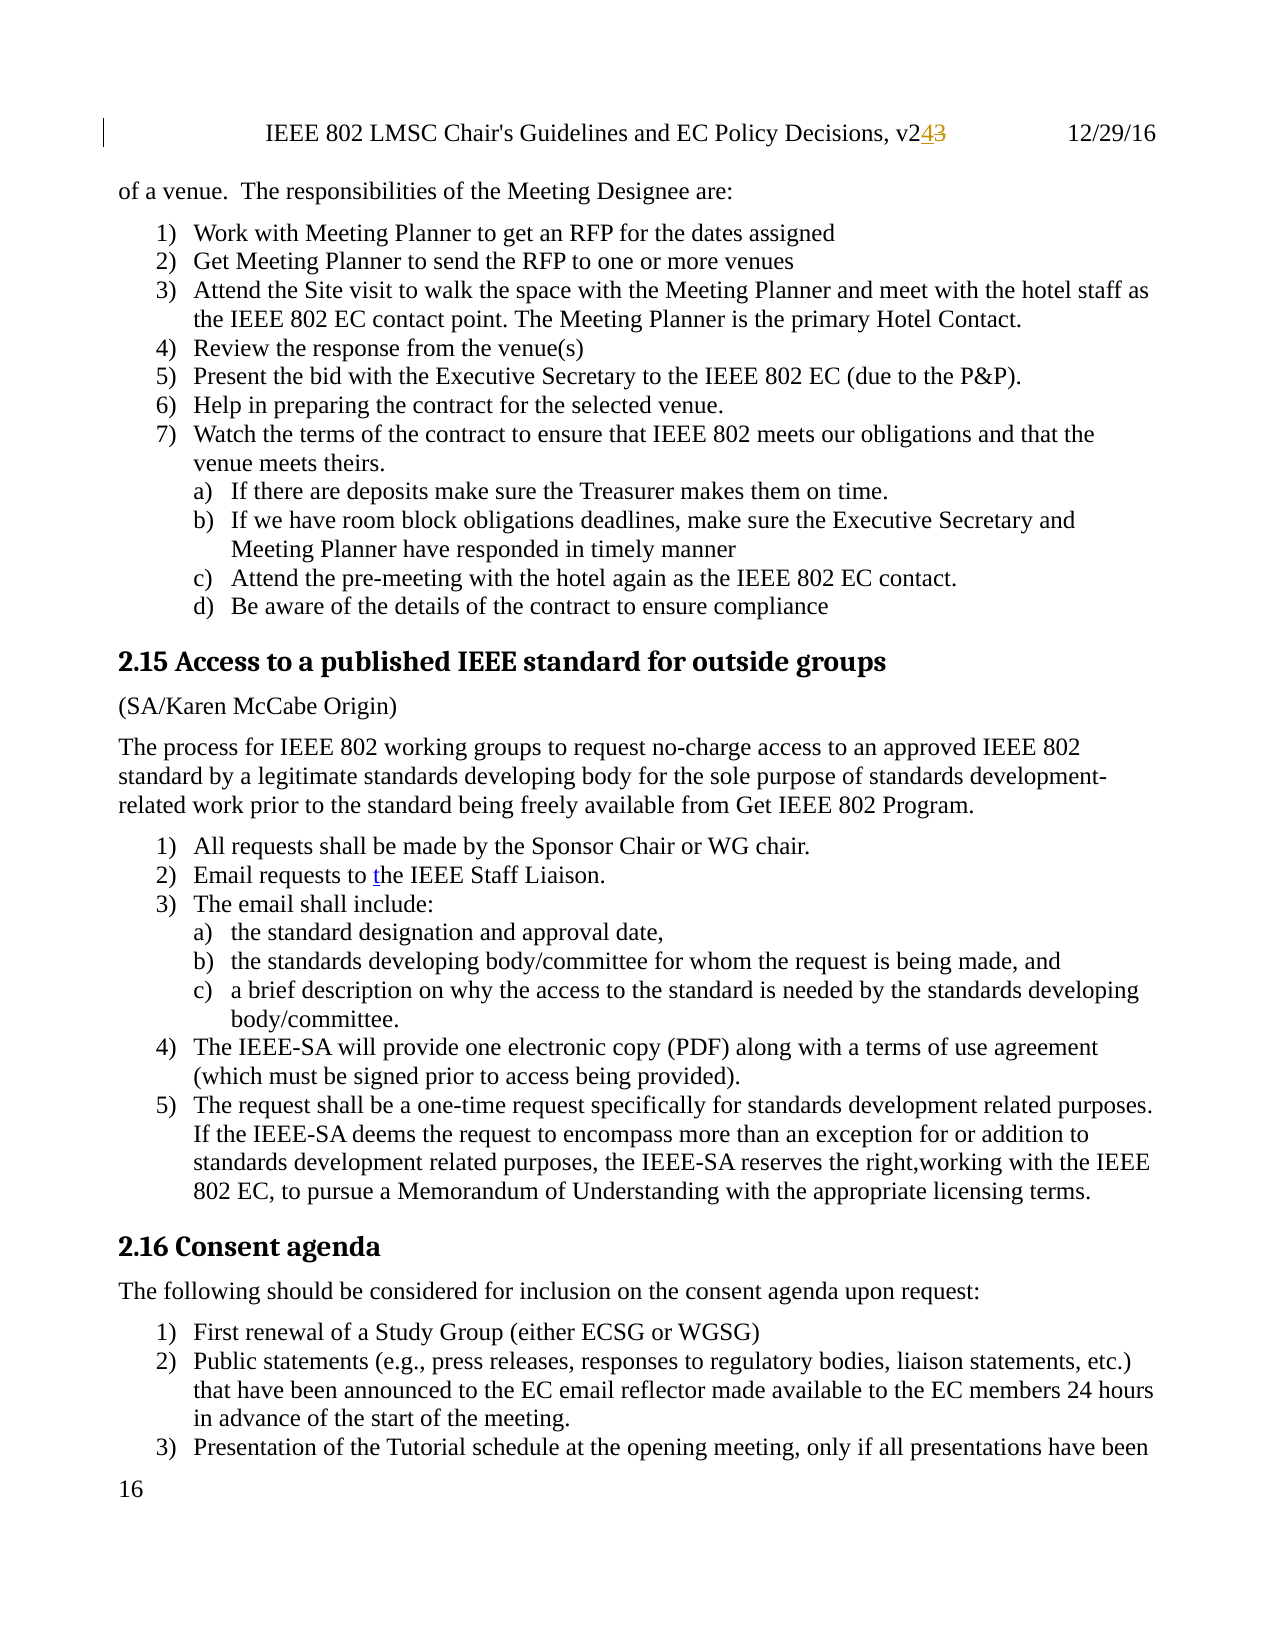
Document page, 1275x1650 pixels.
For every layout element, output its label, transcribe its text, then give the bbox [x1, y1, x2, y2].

list The IEEE-SA will provide one electronic copy (PDF) along with a terms of use agreement (which must be signed prior to access being provided). [156, 1032, 1157, 1090]
list Public statements (e.g., press releases, responses to regulatory bodies, liaison statements, etc.) that have been announced to the EC email reflector made available to the EC members 24 hours in advance of the start of the meeting. [156, 1346, 1157, 1432]
text The following should be considered for inclusion on the consent agenda upon request: [118, 1276, 1157, 1305]
list If there are deposits make sure the Treasurer makes them on time. [193, 476, 1157, 505]
list Attend the Site visit to walk the space with the Meeting Planner and meet with the hotel staff as the IEEE 802 EC contact point. The Meeting Planner is the primary Hotel Contact. [156, 275, 1157, 333]
list The request shall be a one-time request specifically for standards development related purposes. If the IEEE-SA deems the request to encompass more than an exception for or addition to standards development related purposes, the IEEE-SA reserves the right,working with the IEEE 802 EC, to pursue a Memorandum of Understanding with the appropriate licensing terms. [156, 1090, 1157, 1205]
text of a venue. The responsibilities of the Meeting Designee are: [118, 176, 1157, 205]
list the standards developing body/committee for whom the request is being made, and [193, 946, 1157, 975]
list If we have room block obligations deadlines, make sure the Executive Secretary and Meeting Planner have responded in timely manner [193, 505, 1157, 563]
list Review the response from the venue(s) [156, 333, 1157, 361]
list All requests shall be made by the Sponsor Chair or WG chair. [156, 831, 1157, 860]
list Work with Meeting Planner to get an RFP for the dates assigned [156, 218, 1157, 246]
list Help in preparing the contract for the selected venue. [156, 390, 1157, 419]
list Present the bid with the Executive Secretary to the IEEE 802 EC (due to the P&P). [156, 361, 1157, 390]
text The process for IEEE 802 working groups to request no-charge access to an approved IEEE 802 standard by a legitimate standards developing body for the sole purpose of standards development-related work prior to the standard being freely available from Get IEEE 802 Program. [118, 732, 1157, 819]
list a brief description on why the access to the standard is needed by the standards developing body/committee. [193, 975, 1157, 1032]
list The email shall include: [156, 889, 1157, 917]
list Be aware of the details of the contract to ensure compliance [193, 591, 1157, 620]
subtitle Access to a published IEEE standard for outside groups [118, 645, 1157, 679]
list Email requests to the IEEE Staff Liaison. [156, 860, 1157, 889]
list the standard designation and approval date, [193, 917, 1157, 946]
list Get Meeting Planner to send the RFP to one or more venues [156, 246, 1157, 275]
list Watch the terms of the contract to ensure that IEEE 802 meets our obligations and that the venue meets theirs. [156, 419, 1157, 476]
text (SA/Karen McCabe Origin) [118, 691, 1157, 720]
list Attend the pre-meeting with the hotel again as the IEEE 802 EC contact. [193, 563, 1157, 591]
subtitle Consent agenda [118, 1230, 1157, 1263]
list Presentation of the Tutorial schedule at the opening meeting, only if all presentations have been [156, 1432, 1157, 1461]
list First renewal of a Study Group (either ECSG or WGSG) [156, 1317, 1157, 1346]
